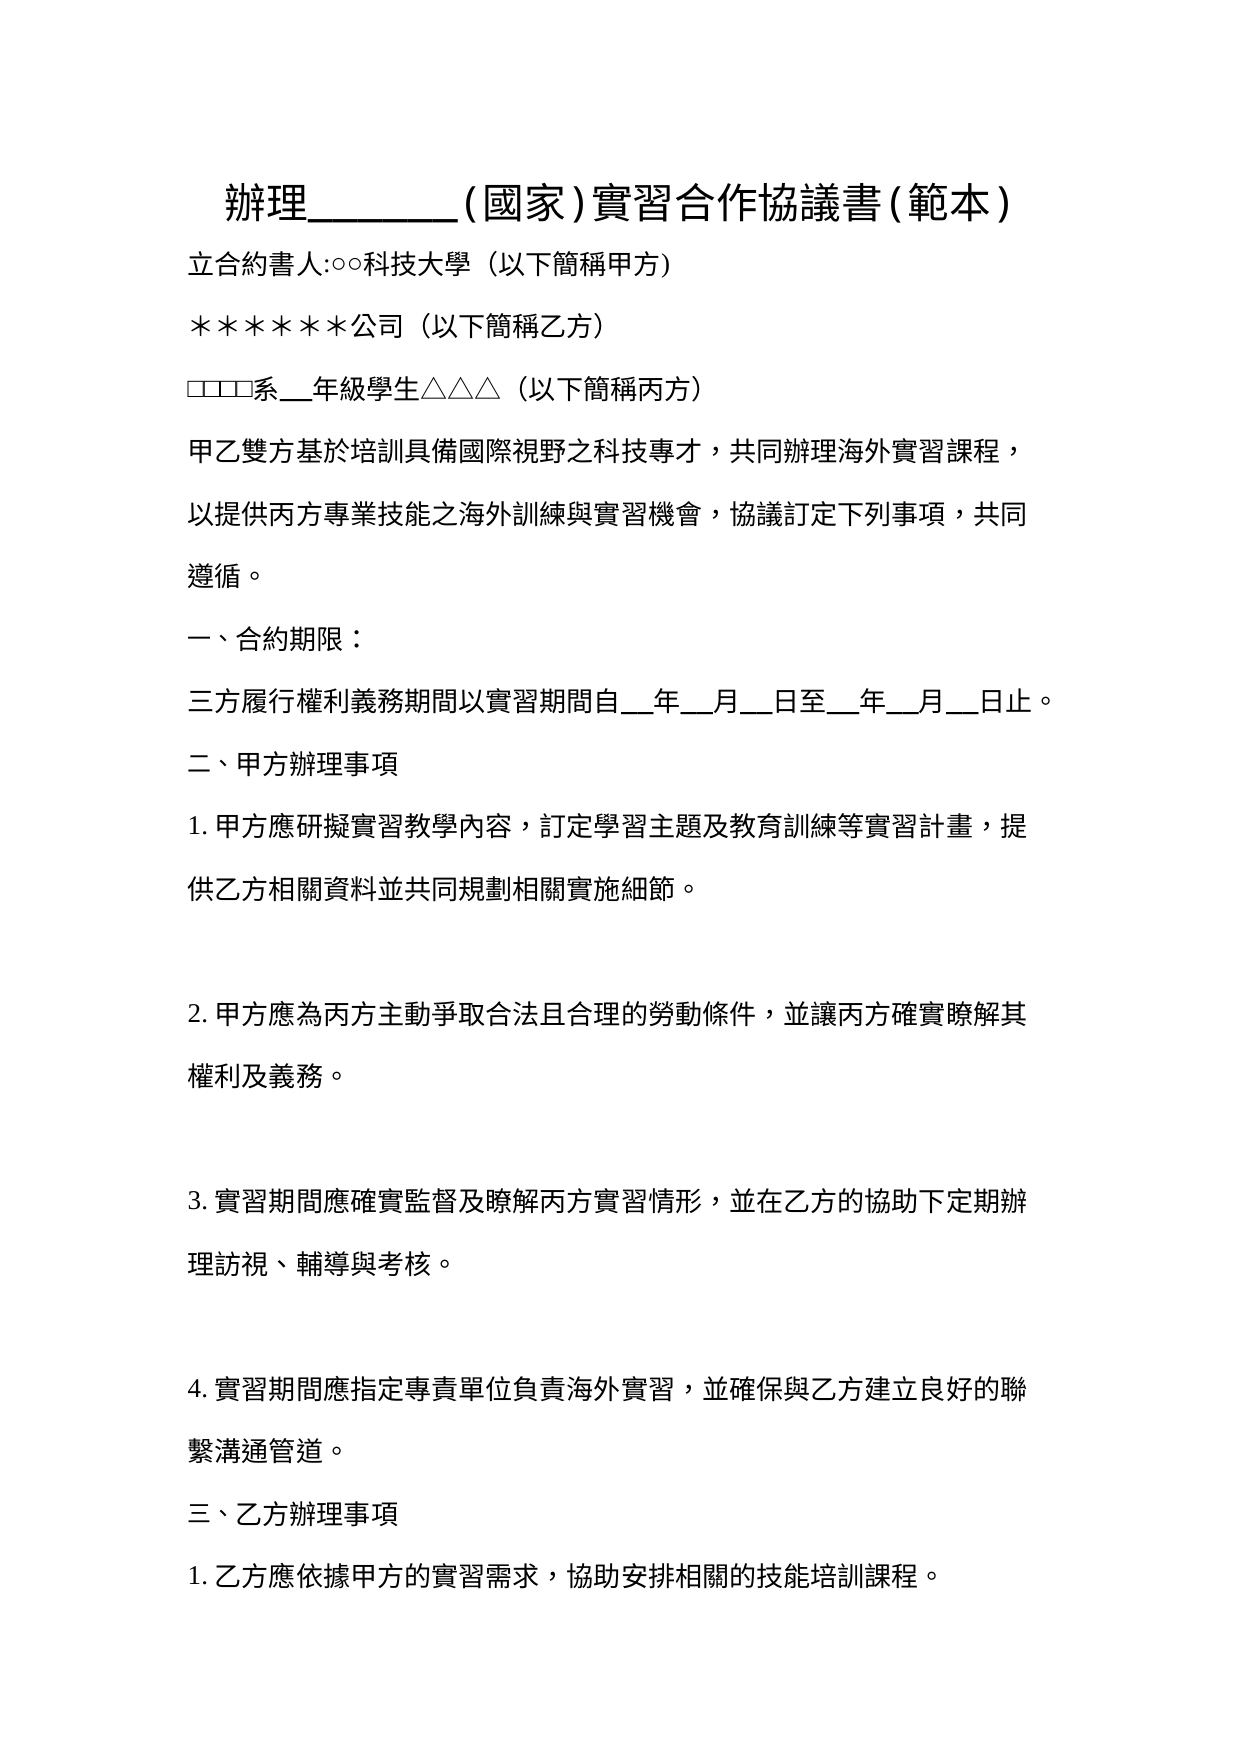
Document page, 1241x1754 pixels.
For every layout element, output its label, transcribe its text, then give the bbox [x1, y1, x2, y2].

text 2. 甲方應為丙方主動爭取合法且合理的勞動條件，並讓丙方確實瞭解其權利及義務。 [187, 971, 1053, 1096]
text 4. 實習期間應指定專責單位負責海外實習，並確保與乙方建立良好的聯繫溝通管道。 [187, 1346, 1053, 1471]
text 1. 乙方應依據甲方的實習需求，協助安排相關的技能培訓課程。 [187, 1533, 1053, 1596]
text □□□□系__年級學生△△△（以下簡稱丙方） [187, 346, 1053, 408]
text 一、合約期限： [187, 596, 1053, 658]
text 甲乙雙方基於培訓具備國際視野之科技專才，共同辦理海外實習課程，以提供丙方專業技能之海外訓練與實習機會，協議訂定下列事項，共同遵循。 [187, 408, 1053, 596]
text 1. 甲方應研擬實習教學內容，訂定學習主題及教育訓練等實習計畫，提供乙方相關資料並共同規劃相關實施細節。 [187, 783, 1053, 908]
text 二、甲方辦理事項 [187, 721, 1053, 783]
text 辦理______(國家)實習合作協議書(範本) [187, 158, 1053, 221]
text 三方履行權利義務期間以實習期間自__年__月__日至__年__月__日止。 [187, 658, 1053, 721]
text 立合約書人:○○科技大學（以下簡稱甲方) [187, 221, 1053, 283]
text 三、乙方辦理事項 [187, 1471, 1053, 1533]
text 3. 實習期間應確實監督及瞭解丙方實習情形，並在乙方的協助下定期辦理訪視、輔導與考核。 [187, 1158, 1053, 1283]
text ＊＊＊＊＊＊公司（以下簡稱乙方） [187, 283, 1053, 346]
